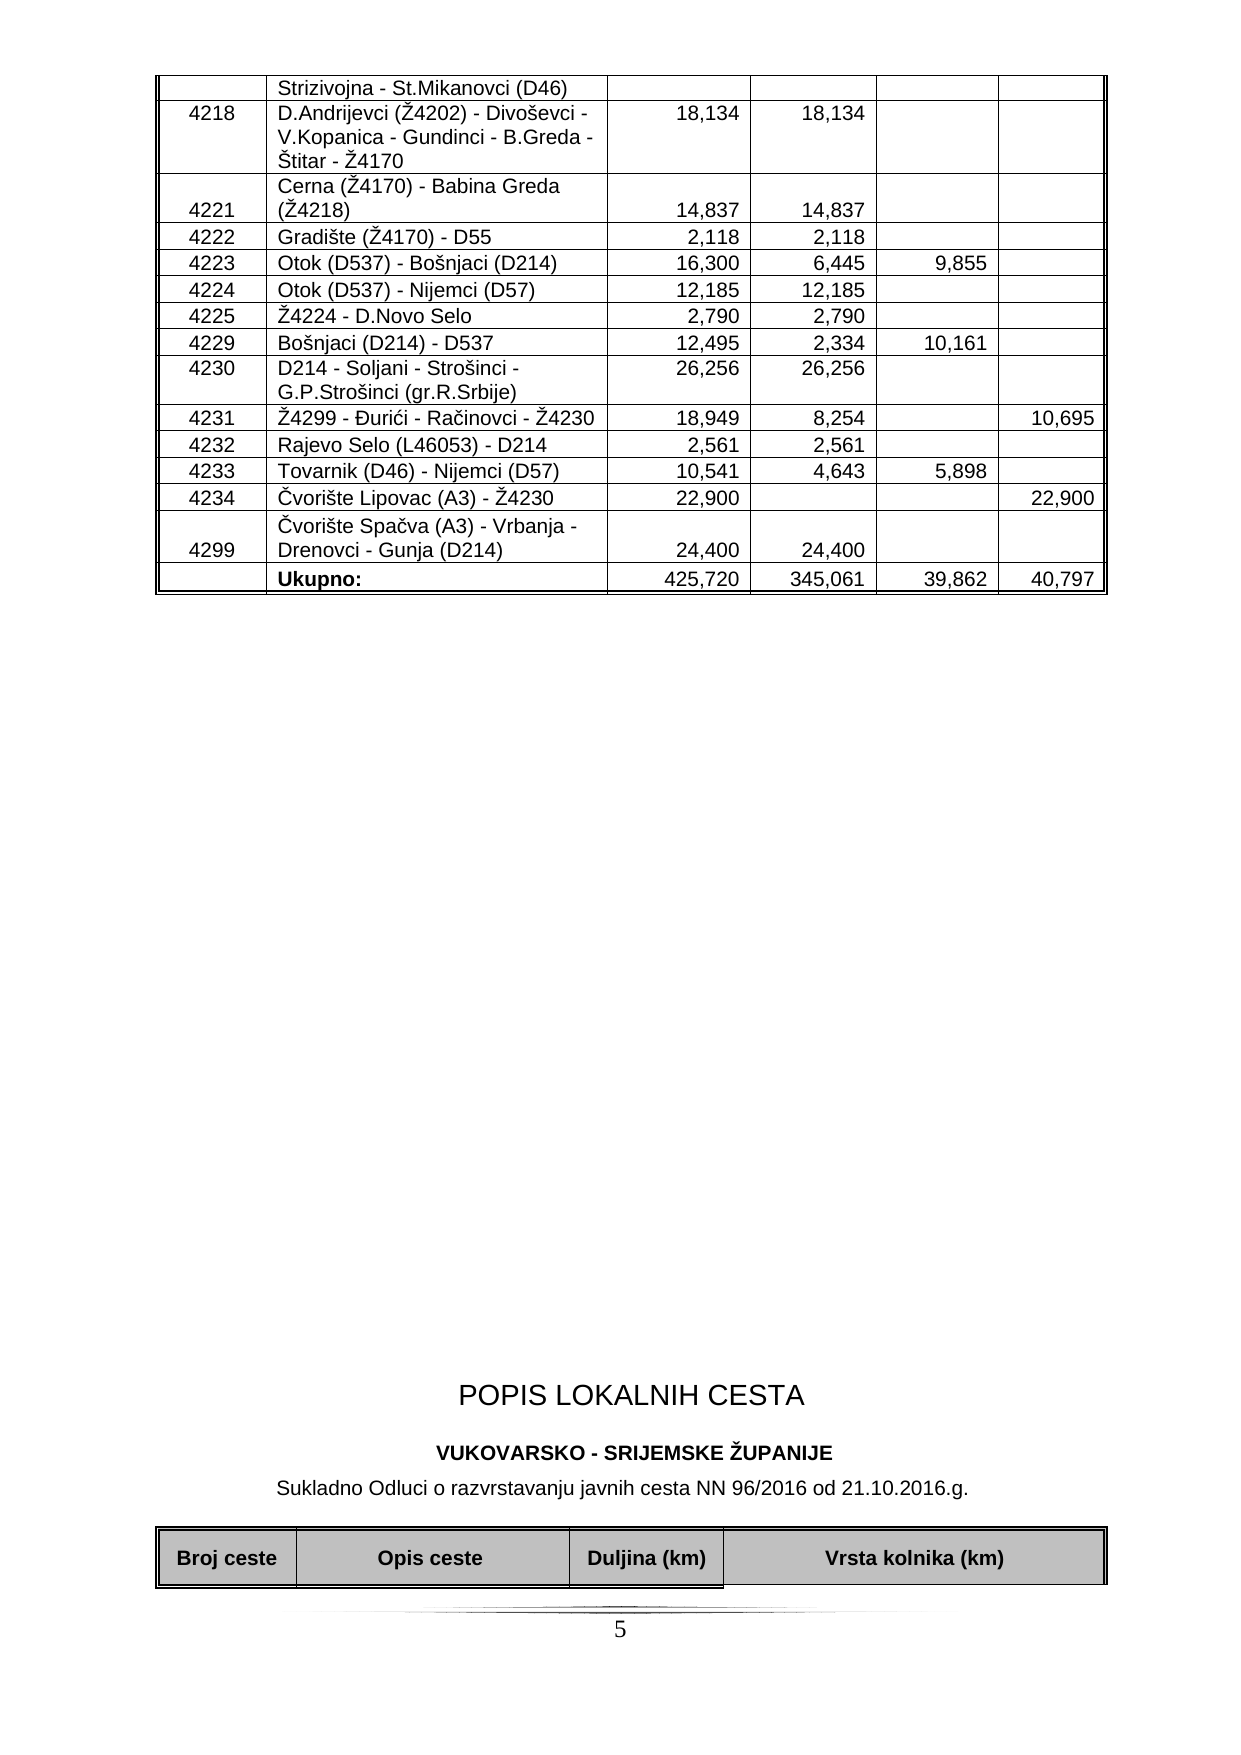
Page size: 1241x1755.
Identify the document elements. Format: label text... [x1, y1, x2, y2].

table_cell 24,400 [751, 511, 876, 562]
table_cell 22,900 [999, 484, 1103, 510]
table_cell [877, 303, 998, 328]
table_cell [570, 1412, 723, 1438]
table_cell Bošnjaci (D214) - D537 [267, 329, 607, 355]
table_cell [160, 76, 266, 100]
table_cell 4234 [160, 484, 266, 510]
table_cell 4231 [160, 405, 266, 430]
table_cell 4232 [160, 431, 266, 457]
table_cell 425,720 [608, 563, 750, 590]
table_cell [751, 484, 876, 510]
table_cell [999, 303, 1103, 328]
table_cell 26,256 [608, 356, 750, 404]
table_cell 14,837 [608, 174, 750, 222]
table_cell D214 - Soljani - Strošinci - G.P.Strošinci (gr.R.Srbije) [267, 356, 607, 404]
table_cell 16,300 [608, 250, 750, 275]
table_cell [877, 484, 998, 510]
table_cell Otok (D537) - Nijemci (D57) [267, 276, 607, 302]
table_cell 2,118 [751, 223, 876, 248]
table_cell 2,561 [751, 431, 876, 457]
table_cell 10,695 [999, 405, 1103, 430]
table_cell [160, 563, 266, 590]
table_cell Cerna (Ž4170) - Babina Greda (Ž4218) [267, 174, 607, 222]
table_cell [158, 1500, 296, 1526]
table_cell Duljina (km) [570, 1531, 723, 1584]
table_cell [501, 1500, 570, 1526]
table_cell Vrsta kolnika (km) [724, 1531, 1103, 1584]
table_cell [990, 1500, 1106, 1526]
table_cell 24,400 [608, 511, 750, 562]
table_cell 18,134 [608, 101, 750, 173]
table_cell [724, 1500, 859, 1526]
table_cell [608, 76, 750, 100]
table_cell Ž4224 - D.Novo Selo [267, 303, 607, 328]
table_cell Sukladno Odluci o razvrstavanju javnih cesta NN 96/2016 od 21.10.2016.g. [158, 1465, 1106, 1499]
table_cell [999, 356, 1103, 404]
table_header POPIS LOKALNIH CESTA [158, 1371, 1106, 1412]
table_cell 9,855 [877, 250, 998, 275]
table_cell [999, 174, 1103, 222]
table_cell [999, 250, 1103, 275]
table_cell 2,118 [608, 223, 750, 248]
table_cell Ukupno: [267, 563, 607, 590]
table_cell 4225 [160, 303, 266, 328]
table_cell Ž4299 - Đurići - Račinovci - Ž4230 [267, 405, 607, 430]
table_cell [999, 329, 1103, 355]
table_cell 26,256 [751, 356, 876, 404]
table_cell [859, 1500, 990, 1526]
table_cell 4229 [160, 329, 266, 355]
table_cell 4230 [160, 356, 266, 404]
table_cell [877, 511, 998, 562]
table_cell [877, 223, 998, 248]
table_cell 39,862 [877, 563, 998, 590]
table_cell [999, 101, 1103, 173]
table_cell 4223 [160, 250, 266, 275]
table_cell [999, 76, 1103, 100]
table_cell 12,185 [608, 276, 750, 302]
table_cell VUKOVARSKO - SRIJEMSKE ŽUPANIJE [158, 1439, 1106, 1465]
table_cell Opis ceste [297, 1531, 569, 1584]
table_cell [999, 458, 1103, 483]
table_cell [999, 511, 1103, 562]
table_cell 40,797 [999, 563, 1103, 590]
table_cell [877, 101, 998, 173]
table_cell 10,161 [877, 329, 998, 355]
table_cell [877, 431, 998, 457]
table_cell [433, 1412, 501, 1438]
table_cell 18,134 [751, 101, 876, 173]
table_cell 2,790 [751, 303, 876, 328]
table_cell [724, 1412, 859, 1438]
table_cell [296, 1412, 365, 1438]
table_cell [877, 405, 998, 430]
table_cell [433, 1500, 501, 1526]
table_cell 22,900 [608, 484, 750, 510]
table_cell [751, 76, 876, 100]
table_cell Otok (D537) - Bošnjaci (D214) [267, 250, 607, 275]
table_cell Čvorište Spačva (A3) - Vrbanja - Drenovci - Gunja (D214) [267, 511, 607, 562]
table_cell 5,898 [877, 458, 998, 483]
table_cell [877, 356, 998, 404]
table_cell [990, 1412, 1106, 1438]
table_cell 2,790 [608, 303, 750, 328]
table_cell 2,334 [751, 329, 876, 355]
table_cell 4222 [160, 223, 266, 248]
table_cell 345,061 [751, 563, 876, 590]
table_cell Tovarnik (D46) - Nijemci (D57) [267, 458, 607, 483]
table_cell 18,949 [608, 405, 750, 430]
table_cell 4218 [160, 101, 266, 173]
table_cell [877, 276, 998, 302]
table_cell 2,561 [608, 431, 750, 457]
table_cell 14,837 [751, 174, 876, 222]
table_cell [158, 1412, 296, 1438]
table_cell 4224 [160, 276, 266, 302]
table_cell [296, 1500, 365, 1526]
table_cell [501, 1412, 570, 1438]
table_cell 10,541 [608, 458, 750, 483]
table_cell [570, 1500, 723, 1526]
table_cell D.Andrijevci (Ž4202) - Divoševci - V.Kopanica - Gundinci - B.Greda - Štitar - Ž4170 [267, 101, 607, 173]
table_cell [877, 174, 998, 222]
table_cell 4299 [160, 511, 266, 562]
table_cell - Strizivojna - St.Mikanovci (D46) [267, 76, 607, 100]
table_cell 6,445 [751, 250, 876, 275]
table_cell [999, 276, 1103, 302]
table_cell [877, 76, 998, 100]
table_cell 12,185 [751, 276, 876, 302]
table_cell 12,495 [608, 329, 750, 355]
table_cell 4233 [160, 458, 266, 483]
table_cell [365, 1500, 433, 1526]
table_cell Broj ceste [160, 1531, 296, 1584]
table_cell Rajevo Selo (L46053) - D214 [267, 431, 607, 457]
table_cell [999, 223, 1103, 248]
table_cell Čvorište Lipovac (A3) - Ž4230 [267, 484, 607, 510]
table_cell 4221 [160, 174, 266, 222]
table_cell [365, 1412, 433, 1438]
table_cell [859, 1412, 990, 1438]
table_cell 8,254 [751, 405, 876, 430]
table_cell 4,643 [751, 458, 876, 483]
table_cell [999, 431, 1103, 457]
table_cell Gradište (Ž4170) - D55 [267, 223, 607, 248]
